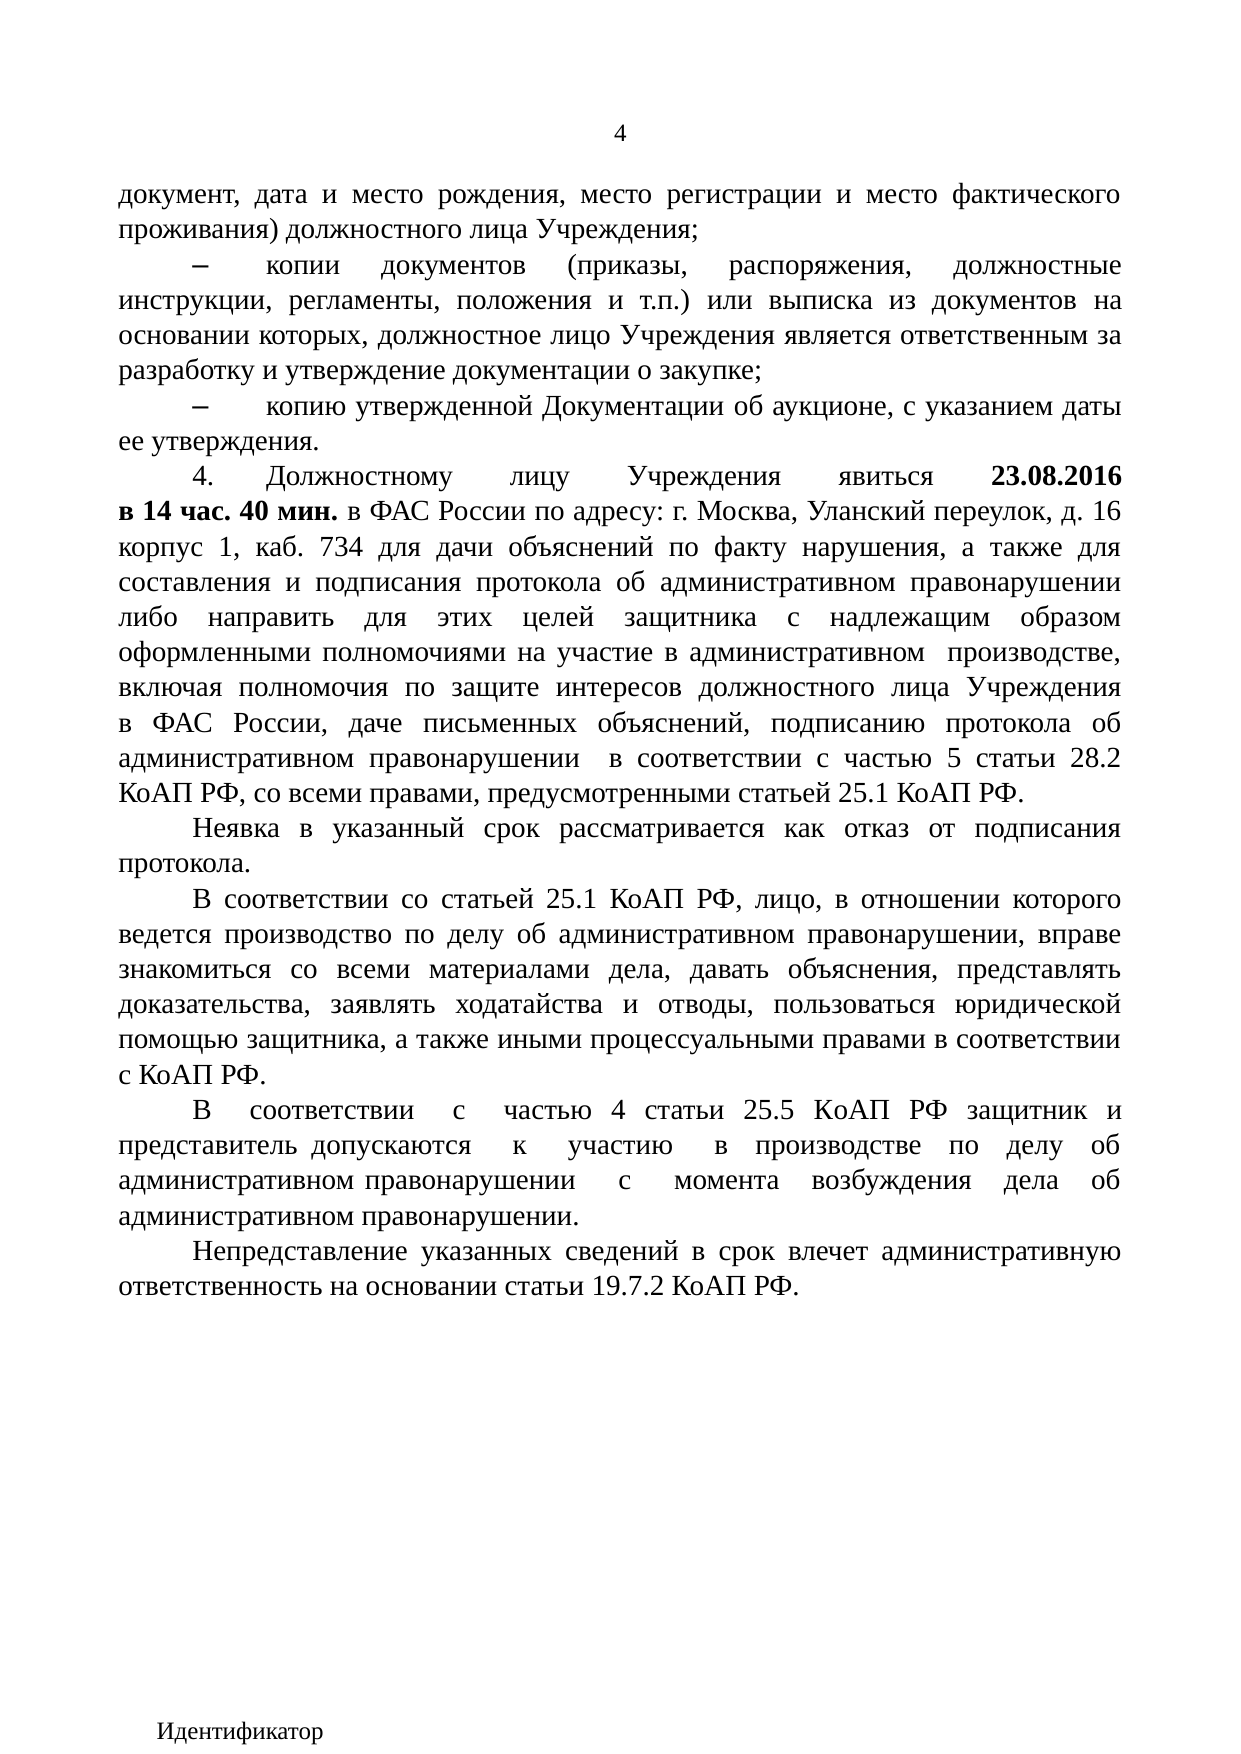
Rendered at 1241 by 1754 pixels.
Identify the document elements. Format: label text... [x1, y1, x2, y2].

list Неявка в указанный срок рассматривается как отказ от подписания протокола. [118, 810, 1122, 879]
text В соответствии с частью 4 статьи 25.5 КоАП РФ защитник и представитель допускаются к участию в производстве по делу об административном правонарушении с момента возбуждения дела об административном правонарушении. [118, 1092, 1122, 1231]
text Непредставление указанных сведений в срок влечет административную ответственность на основании статьи 19.7.2 КоАП РФ. [118, 1233, 1122, 1302]
text В соответствии со статьей 25.1 КоАП РФ, лицо, в отношении которого ведется производство по делу об административном правонарушении, вправе знакомиться со всеми материалами дела, давать объяснения, представлять доказательства, заявлять ходатайства и отводы, пользоваться юридической помощью защитника, а также иными процессуальными правами в соответствии с КоАП РФ. [118, 881, 1122, 1090]
list документ, дата и место рождения, место регистрации и место фактического проживания) должностного лица Учреждения; [118, 176, 1122, 245]
list копию утвержденной Документации об аукционе, с указанием даты ее утверждения. [118, 388, 1122, 457]
list копии документов (приказы, распоряжения, должностные инструкции, регламенты, положения и т.п.) или выписка из документов на основании которых, должностное лицо Учреждения является ответственным за разработку и утверждение документации о закупке; [118, 247, 1122, 386]
list 4. Должностному лицу Учреждения явиться 23.08.2016 в 14 час. 40 мин. в ФАС России по адресу: г. Москва, Уланский переулок, д. 16 корпус 1, каб. 734 для дачи объяснений по факту нарушения, а также для составления и подписания протокола об административном правонарушении либо направить для этих целей защитника с надлежащим образом оформленными полномочиями на участие в административном производстве, включая полномочия по защите интересов должностного лица Учреждения в ФАС России, даче письменных объяснений, подписанию протокола об административном правонарушении в соответствии с частью 5 статьи 28.2 КоАП РФ, со всеми правами, предусмотренными статьей 25.1 КоАП РФ. [118, 458, 1122, 809]
